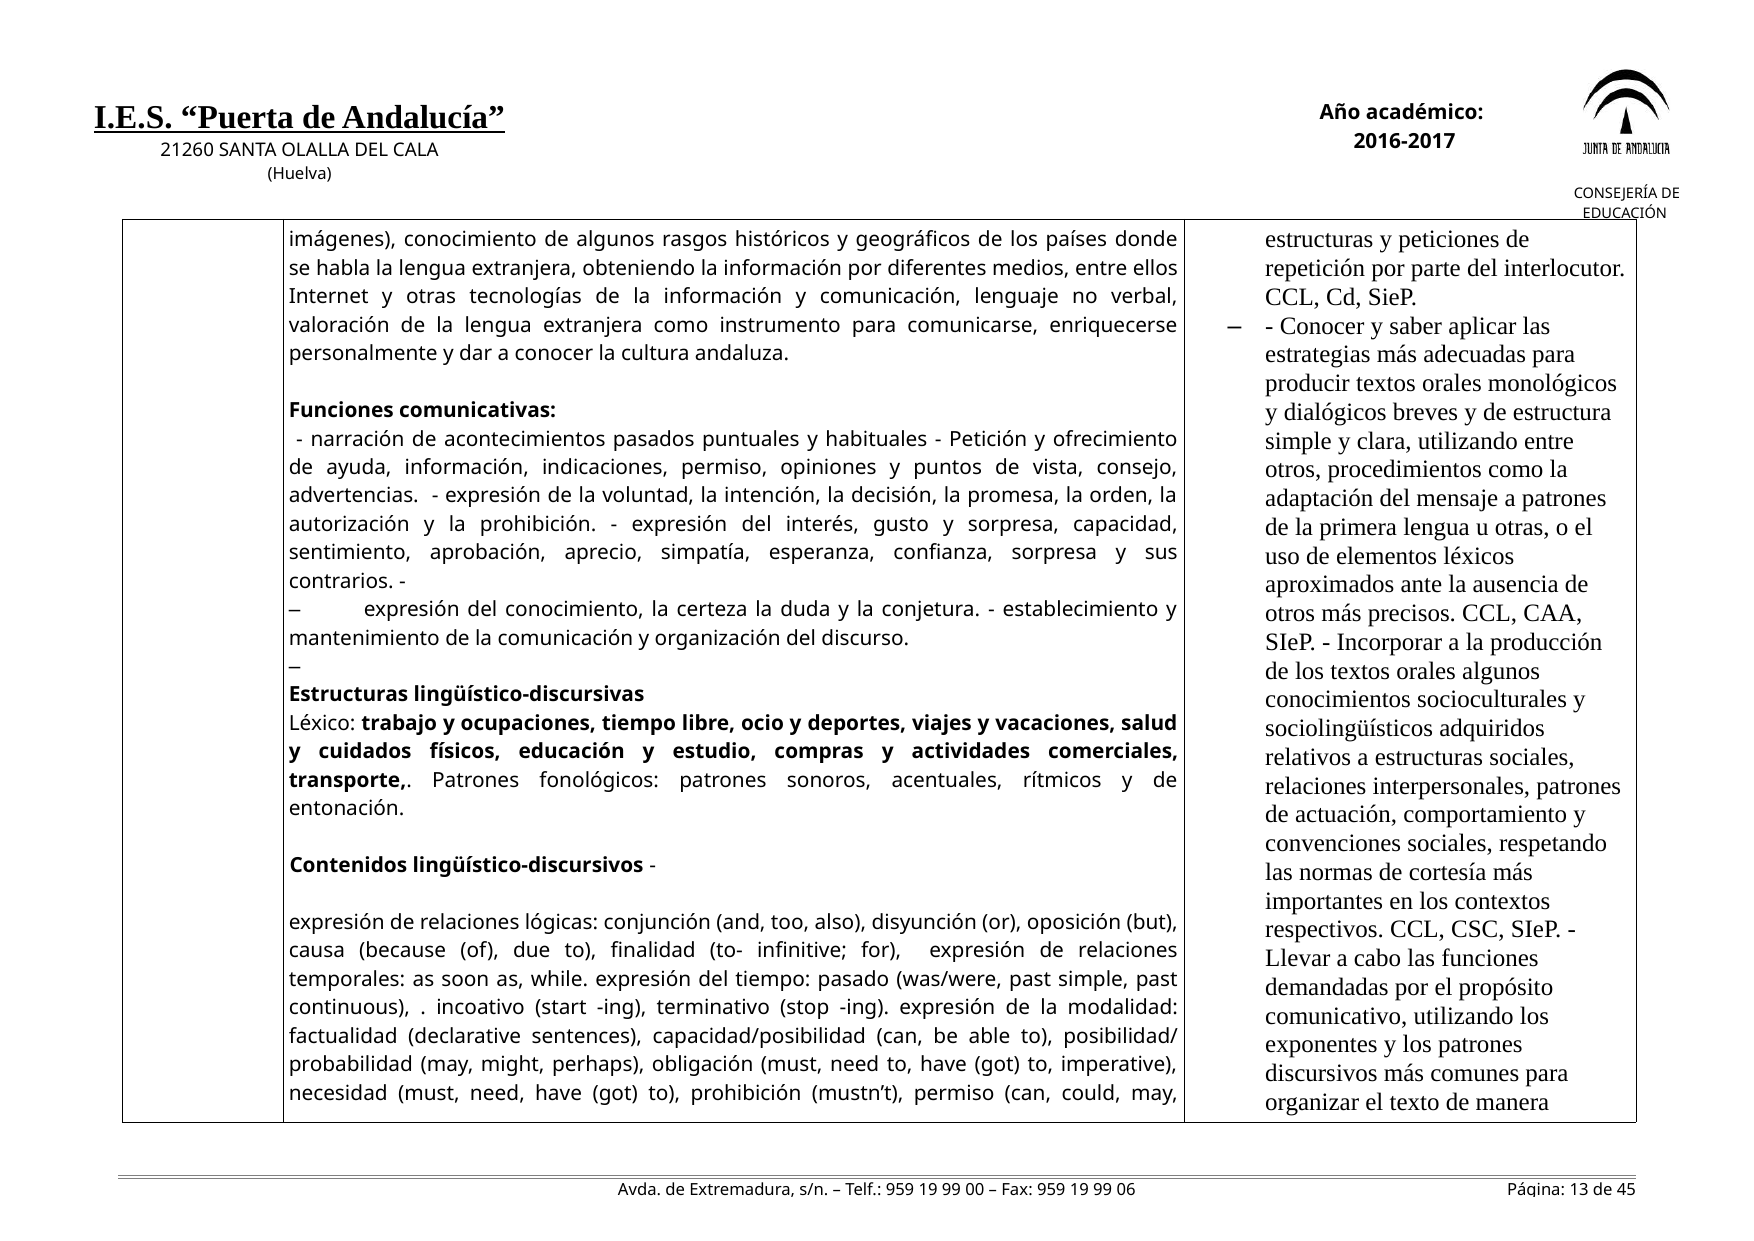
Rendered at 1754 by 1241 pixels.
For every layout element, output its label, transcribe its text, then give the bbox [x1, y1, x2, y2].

picture [1582, 69, 1671, 154]
table_cell [123, 220, 283, 1122]
table_cell imágenes), conocimiento de algunos rasgos históricos y geográficos de los países donde se habla la lengua extranjera, obteniendo la información por diferentes medios, entre ellos Internet y otras tecnologías de la información y comunicación, lenguaje no verbal, valoración de la lengua extranjera como instrumento para comunicarse, enriquecerse personalmente y dar a conocer la cultura andaluza. Funciones comunicativas: - narración de acontecimientos pasados puntuales y habituales - Petición y ofrecimiento de ayuda, información, indicaciones, permiso, opiniones y puntos de vista, consejo, advertencias. - expresión de la voluntad, la intención, la decisión, la promesa, la orden, la autorización y la prohibición. - expresión del interés, gusto y sorpresa, capacidad, sentimiento, aprobación, aprecio, simpatía, esperanza, confianza, sorpresa y sus contrarios. - expresión del conocimiento, la certeza la duda y la conjetura. - establecimiento y mantenimiento de la comunicación y organización del discurso. Estructuras lingüístico-discursivas Léxico: trabajo y ocupaciones, tiempo libre, ocio y deportes, viajes y vacaciones, salud y cuidados físicos, educación y estudio, compras y actividades comerciales, transporte,. Patrones fonológicos: patrones sonoros, acentuales, rítmicos y de entonación. Contenidos lingüístico-discursivos - expresión de relaciones lógicas: conjunción (and, too, also), disyunción (or), oposición (but), causa (because (of), due to), finalidad (to- infinitive; for), expresión de relaciones temporales: as soon as, while. expresión del tiempo: pasado (was/were, past simple, past continuous), . incoativo (start -ing), terminativo (stop -ing). expresión de la modalidad: factualidad (declarative sentences), capacidad/posibilidad (can, be able to), posibilidad/ probabilidad (may, might, perhaps), obligación (must, need to, have (got) to, imperative), necesidad (must, need, have (got) to), prohibición (mustn’t), permiso (can, could, may, [284, 220, 1184, 1122]
table_cell estructuras y peticiones de repetición por parte del interlocutor. CCL, Cd, SieP. - Conocer y saber aplicar las estrategias más adecuadas para producir textos orales monológicos y dialógicos breves y de estructura simple y clara, utilizando entre otros, procedimientos como la adaptación del mensaje a patrones de la primera lengua u otras, o el uso de elementos léxicos aproximados ante la ausencia de otros más precisos. CCL, CAA, SIeP. - Incorporar a la producción de los textos orales algunos conocimientos socioculturales y sociolingüísticos adquiridos relativos a estructuras sociales, relaciones interpersonales, patrones de actuación, comportamiento y convenciones sociales, respetando las normas de cortesía más importantes en los contextos respectivos. CCL, CSC, SIeP. - Llevar a cabo las funciones demandadas por el propósito comunicativo, utilizando los exponentes y los patrones discursivos más comunes para organizar el texto de manera [1185, 220, 1636, 1122]
